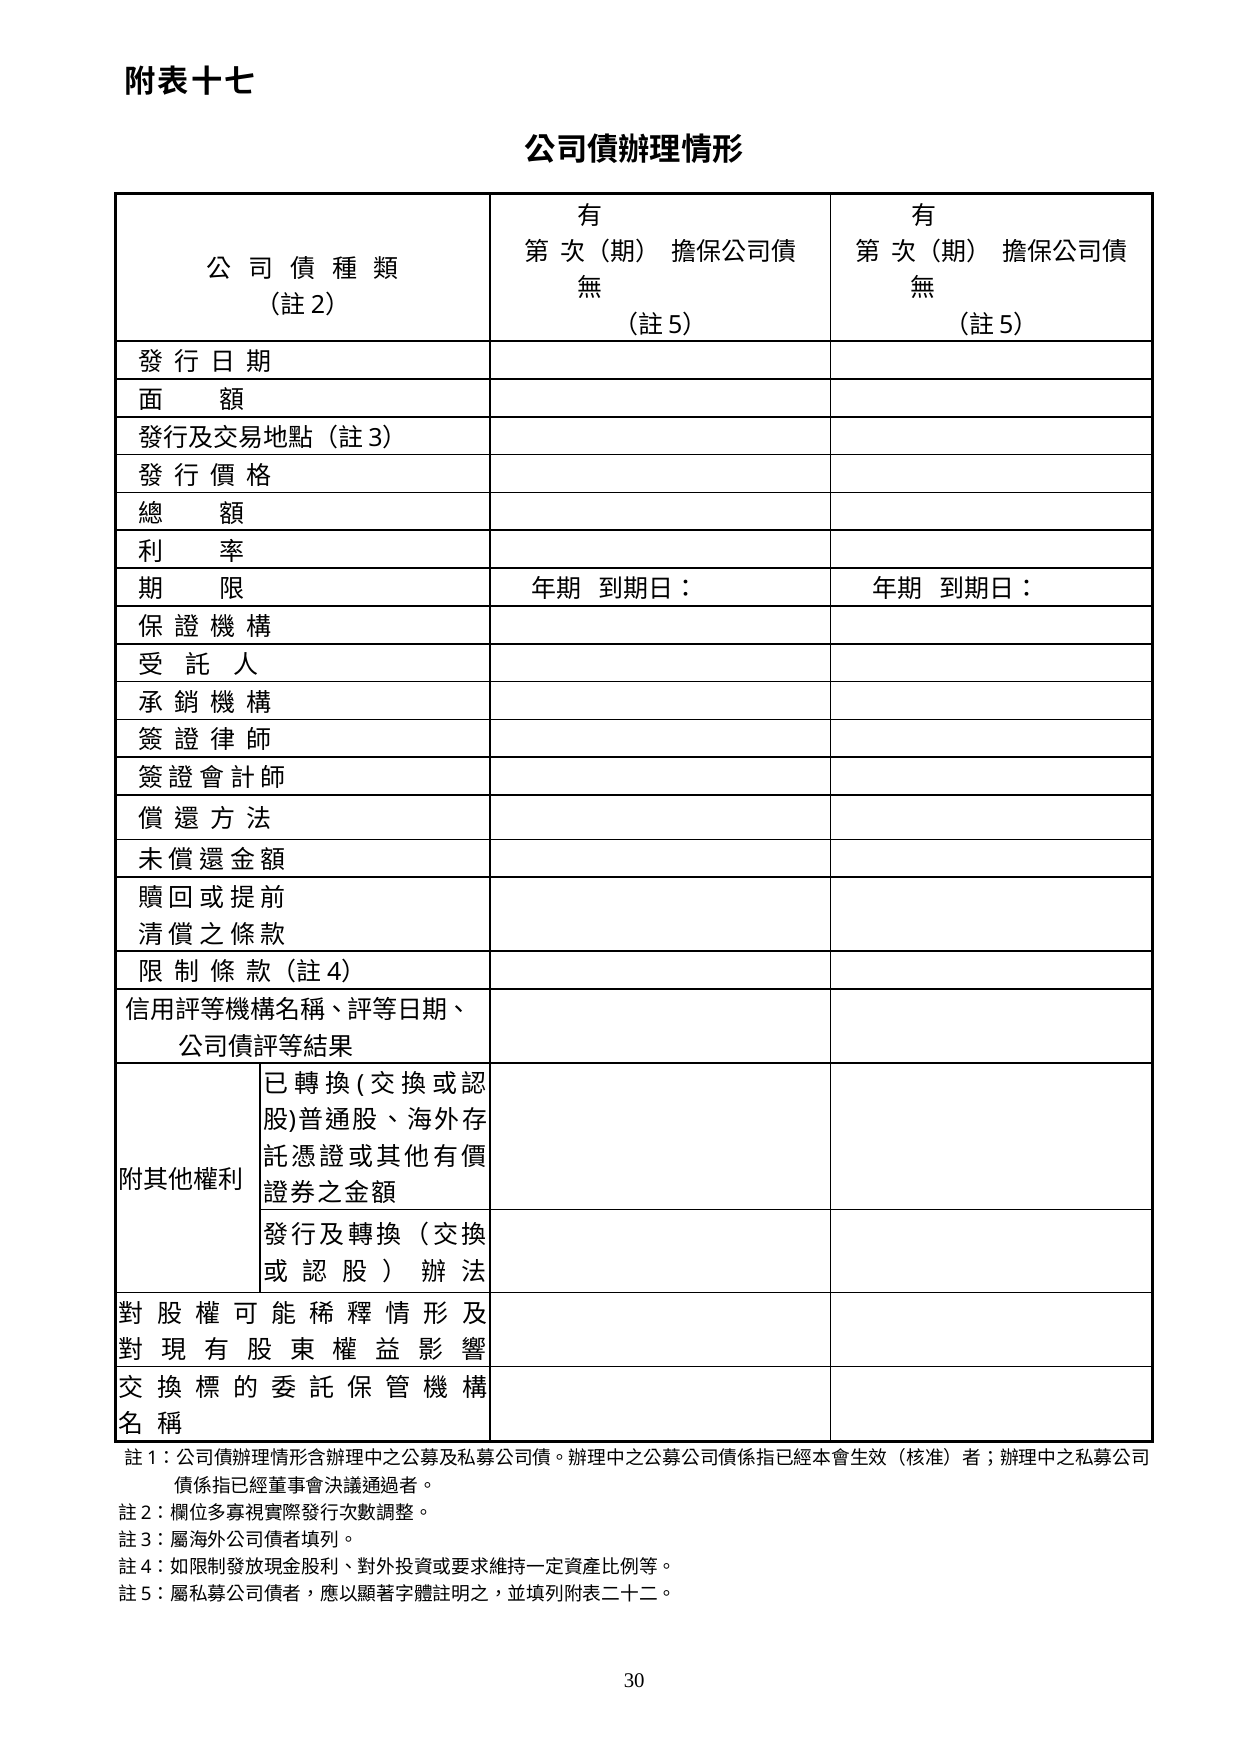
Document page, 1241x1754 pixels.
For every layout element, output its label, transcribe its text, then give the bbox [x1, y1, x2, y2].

table_cell [491, 1293, 830, 1366]
table_cell 承 銷 機 構 [117, 682, 489, 718]
table_cell [831, 1210, 1151, 1292]
table_cell [831, 952, 1151, 988]
table_cell 發 行 日 期 [117, 342, 489, 378]
table_cell 受 託 人 [117, 645, 489, 681]
table_cell [491, 418, 830, 454]
table_cell [491, 796, 830, 838]
table_cell 發行及交易地點（註3） [117, 418, 489, 454]
table_cell 發 行 價 格 [117, 455, 489, 492]
table_cell 利 率 [117, 531, 489, 567]
table_cell 交換標的委託保管機構 名稱 [117, 1367, 489, 1440]
table_cell [831, 493, 1151, 529]
table_cell [831, 990, 1151, 1062]
text 註2：欄位多寡視實際發行次數調整。 [118, 1497, 1150, 1524]
table_cell 已轉換(交換或認股)普通股、海外存託憑證或其他有價證券之金額 [261, 1064, 489, 1209]
text 註1：公司債辦理情形含辦理中之公募及私募公司債。辦理中之公募公司債係指已經本會生效（核准）者；辦理中之私募公司債係指已經董事會決議通過者。 [124, 1443, 1150, 1497]
table_cell 總 額 [117, 493, 489, 529]
table_cell [831, 418, 1151, 454]
table_cell [491, 878, 830, 950]
table_cell 對股權可能稀釋情形及 對現有股東權益影響 [117, 1293, 489, 1366]
table_header 有 第 次（期） 擔保公司債 無 （註5） [491, 195, 830, 340]
text 註3：屬海外公司債者填列。 [118, 1524, 1150, 1552]
table_cell [831, 531, 1151, 567]
table_cell [831, 840, 1151, 876]
table_cell [831, 758, 1151, 794]
table_cell [491, 1064, 830, 1209]
table_cell [831, 342, 1151, 378]
table_cell [491, 758, 830, 794]
table_cell [491, 380, 830, 416]
table_header 有 第 次（期） 擔保公司債 無 （註5） [831, 195, 1151, 340]
table_cell [491, 952, 830, 988]
table_cell 未 償 還 金 額 [117, 840, 489, 876]
table_cell [491, 607, 830, 643]
table_cell 發行及轉換（交換 或認股）辦法 [261, 1210, 489, 1292]
text 註4：如限制發放現金股利、對外投資或要求維持一定資產比例等。 [118, 1552, 1150, 1579]
text 註5：屬私募公司債者，應以顯著字體註明之，並填列附表二十二。 [118, 1579, 1150, 1606]
table_cell 保 證 機 構 [117, 607, 489, 643]
table_cell [831, 607, 1151, 643]
table_cell [491, 493, 830, 529]
table_cell [491, 455, 830, 492]
table_cell [831, 796, 1151, 838]
table_cell [491, 990, 830, 1062]
table_cell 面 額 [117, 380, 489, 416]
table_cell 償 還 方 法 [117, 796, 489, 838]
table_cell [831, 1293, 1151, 1366]
table_cell 附其他權利 [117, 1064, 259, 1292]
table_cell 簽 證 會 計 師 [117, 758, 489, 794]
text 公司債辦理情形 [118, 124, 1150, 169]
table_cell [491, 645, 830, 681]
table_cell [491, 840, 830, 876]
table_cell 年期 到期日： [491, 569, 830, 605]
table_cell [831, 380, 1151, 416]
table_cell [831, 645, 1151, 681]
table_cell [831, 878, 1151, 950]
table_cell 年期 到期日： [831, 569, 1151, 605]
text 附表十七 [124, 57, 1150, 102]
table_cell 信用評等機構名稱、評等日期、 公司債評等結果 [117, 990, 489, 1062]
table_cell [831, 455, 1151, 492]
table_cell [491, 342, 830, 378]
table_cell 贖 回 或 提 前 清 償 之 條 款 [117, 878, 489, 950]
table_cell [491, 682, 830, 718]
table_header 公 司 債 種 類 （註2） [117, 195, 489, 340]
table_cell [491, 1210, 830, 1292]
table_cell 期 限 [117, 569, 489, 605]
table_cell [491, 1367, 830, 1440]
table_cell 簽 證 律 師 [117, 720, 489, 756]
table_cell [491, 720, 830, 756]
table_cell [831, 682, 1151, 718]
table_cell [831, 1064, 1151, 1209]
table_cell 限 制 條 款（註4） [117, 952, 489, 988]
table_cell [831, 720, 1151, 756]
table_cell [491, 531, 830, 567]
table_cell [831, 1367, 1151, 1440]
